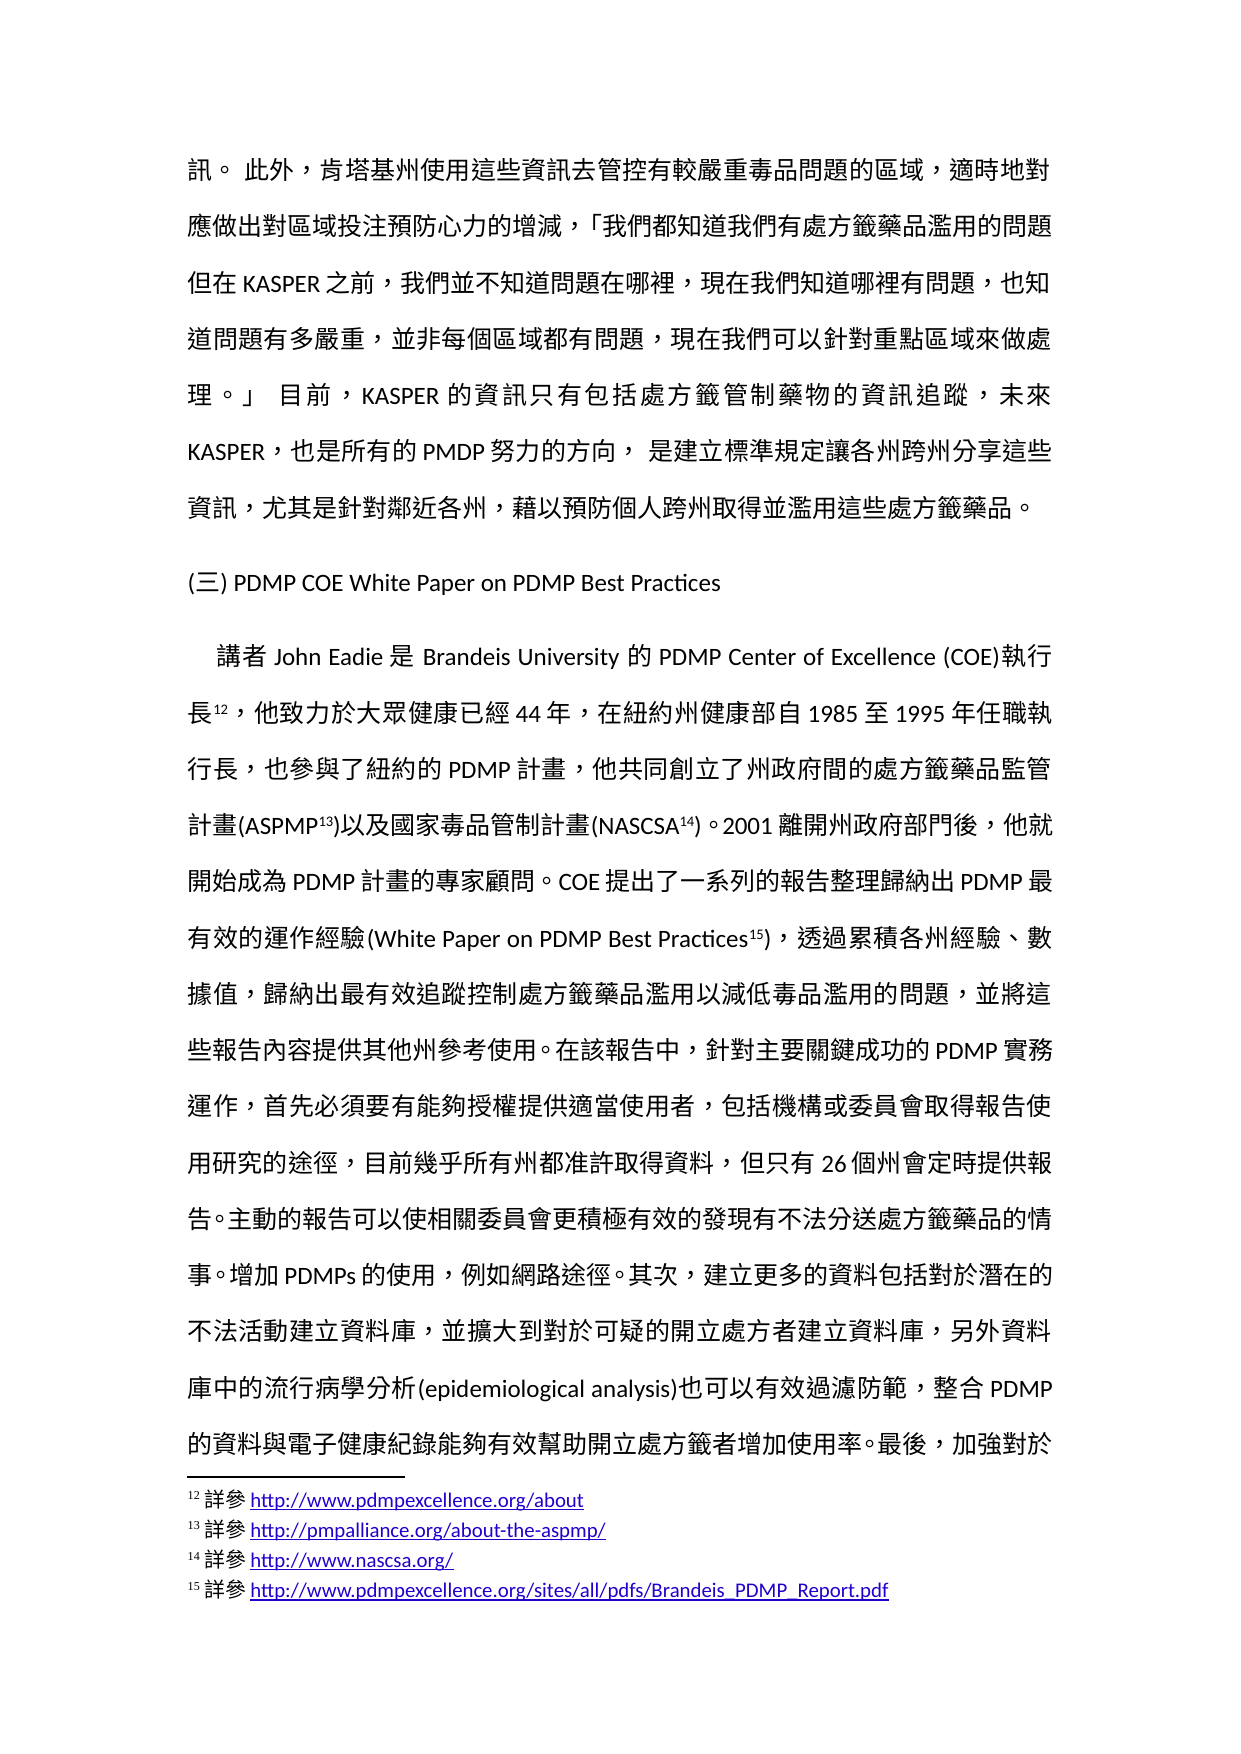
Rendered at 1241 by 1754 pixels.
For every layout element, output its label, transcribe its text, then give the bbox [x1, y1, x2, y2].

text 詳參http://www.pdmpexcellence.org/sites/all/pdfs/Brandeis_PDMP_Report.pdf [187, 1574, 1053, 1604]
text 詳參http://pmpalliance.org/about-the-aspmp/ [187, 1513, 1053, 1543]
text 各州PDMP的計劃所蒐集的資訊，對於大眾健康、政府人員以及政策決定者，不管是在治療或是預防層面，都是重要的資源。過去政策決定者必須仰賴聯邦政府資料，常常是過時的資訊，現在從PMDP 則可以確保都是獲得當下最新的資訊。 此外，肯塔基州使用這些資訊去管控有較嚴重毒品問題的區域，適時地對應做出對區域投注預防心力的增減，「我們都知道我們有處方籤藥品濫用的問題，但在KASPER之前，我們並不知道問題在哪裡，現在我們知道哪裡有問題，也知道問題有多嚴重，並非每個區域都有問題，現在我們可以針對重點區域來做處理。」 目前，KASPER的資訊只有包括處方籤管制藥物的資訊追蹤，未來KASPER，也是所有的PMDP努力的方向， 是建立標準規定讓各州跨州分享這些資訊，尤其是針對鄰近各州，藉以預防個人跨州取得並濫用這些處方籤藥品。 [187, 150, 1053, 525]
text 講者John Eadie是 Brandeis University 的PDMP Center of Excellence (COE)執行長，他致力於大眾健康已經44年，在紐約州健康部自1985至1995年任職執行長，也參與了紐約的PDMP計畫，他共同創立了州政府間的處方籤藥品監管計畫(ASPMP)以及國家毒品管制計畫(NASCSA)。2001離開州政府部門後，他就開始成為PDMP計畫的專家顧問。COE提出了一系列的報告整理歸納出PDMP最有效的運作經驗(White Paper on PDMP Best Practices)，透過累積各州經驗、數據值，歸納出最有效追蹤控制處方籤藥品濫用以減低毒品濫用的問題，並將這些報告內容提供其他州參考使用。在該報告中，針對主要關鍵成功的PDMP實務運作，首先必須要有能夠授權提供適當使用者，包括機構或委員會取得報告使用研究的途徑，目前幾乎所有州都准許取得資料，但只有26個州會定時提供報告。主動的報告可以使相關委員會更積極有效的發現有不法分送處方籤藥品的情事。增加PDMPs的使用，例如網路途徑。其次，建立更多的資料包括對於潛在的不法活動建立資料庫，並擴大到對於可疑的開立處方者建立資料庫，另外資料庫中的流行病學分析(epidemiological analysis)也可以有效過濾防範，整合PDMP的資料與電子健康紀錄能夠有效幫助開立處方籤者增加使用率。最後，加強對於 [187, 636, 1053, 1461]
text (三) PDMP COE White Paper on PDMP Best Practices [187, 562, 1053, 599]
text 詳參http://www.nascsa.org/ [187, 1543, 1053, 1574]
text 詳參http://www.pdmpexcellence.org/about [187, 1483, 1053, 1513]
